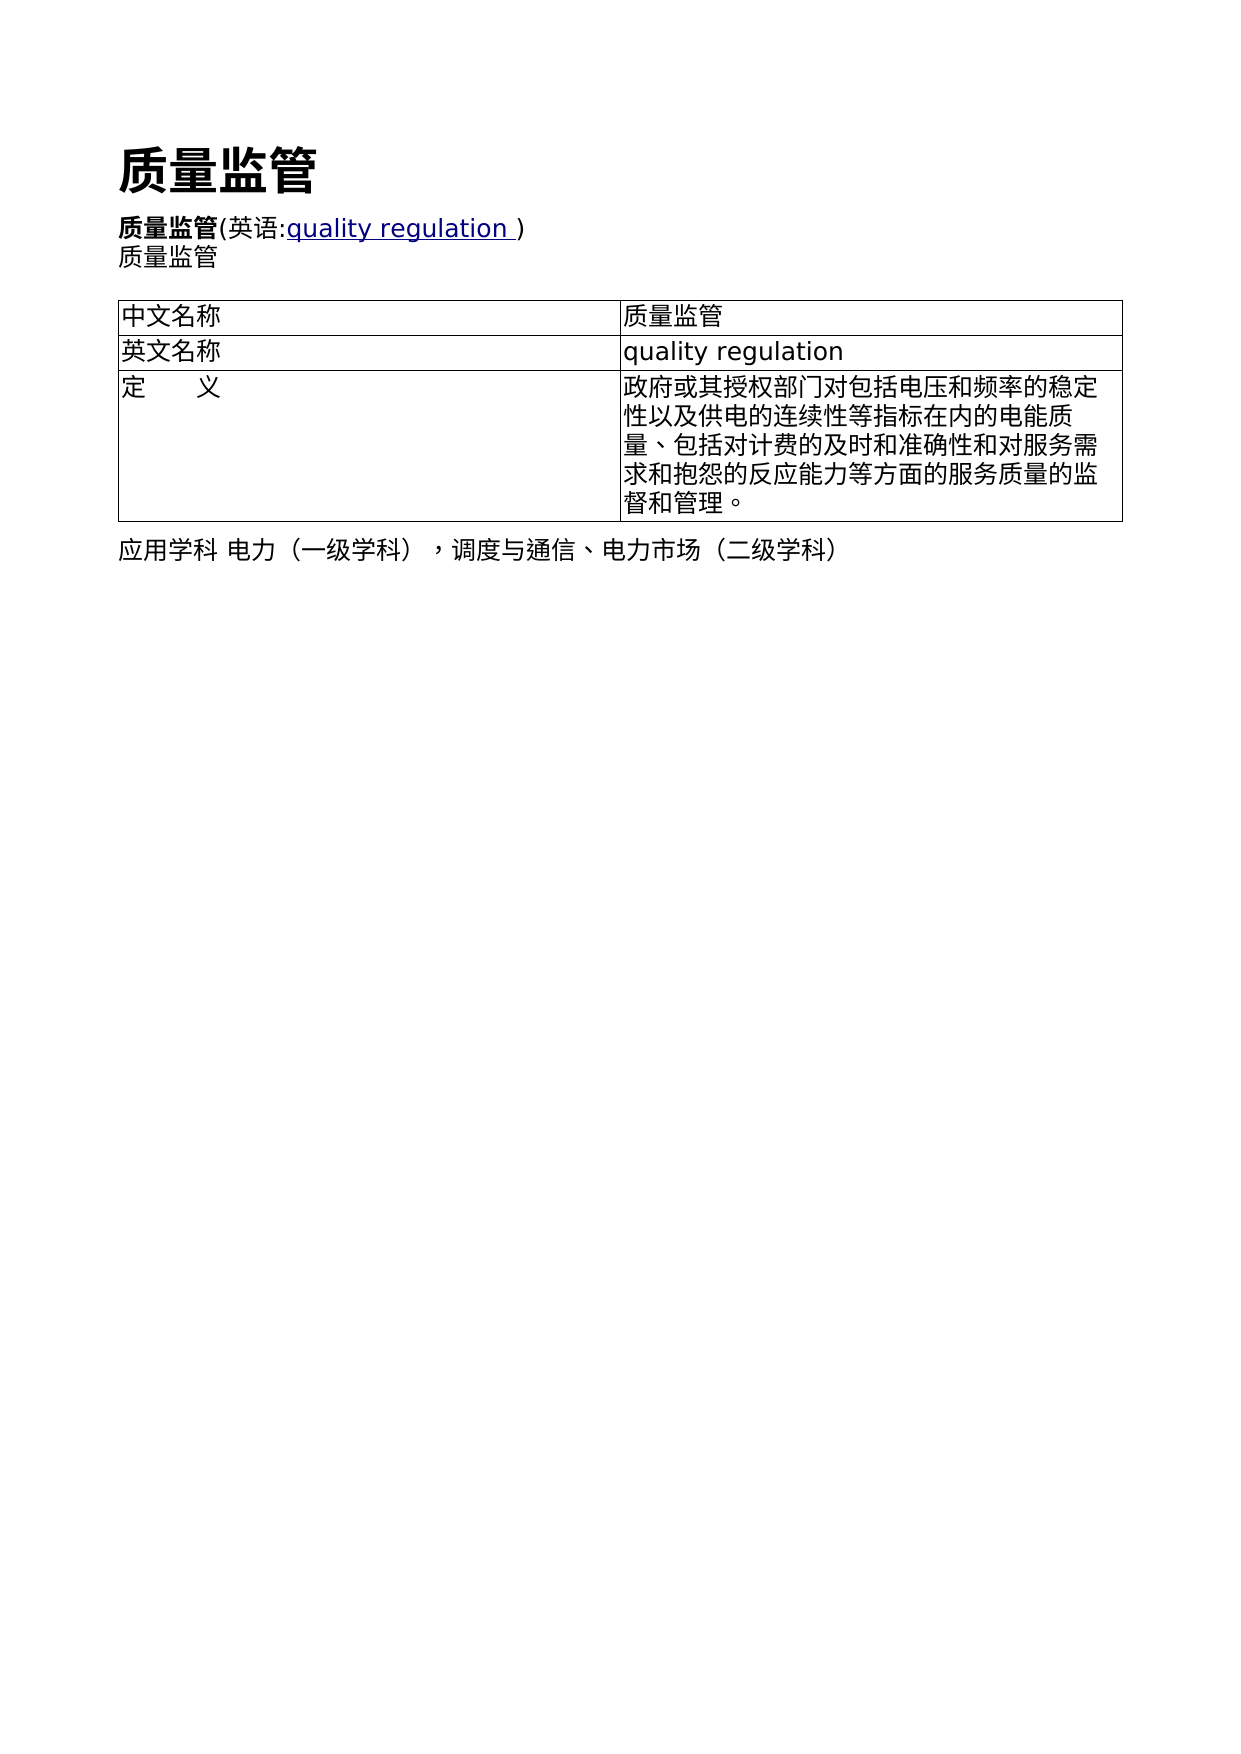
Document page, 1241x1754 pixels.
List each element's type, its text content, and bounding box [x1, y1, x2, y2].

table_cell 定 义 [119, 371, 620, 521]
table_cell 政府或其授权部门对包括电压和频率的稳定性以及供电的连续性等指标在内的电能质量、包括对计费的及时和准确性和对服务需求和抱怨的反应能力等方面的服务质量的监督和管理。 [621, 371, 1122, 521]
table_header 质量监管 [621, 301, 1122, 334]
table_cell 英文名称 [119, 336, 620, 370]
text 应用学科 电力（一级学科），调度与通信、电力市场（二级学科） [118, 536, 1122, 566]
subtitle 质量监管 [118, 143, 1122, 201]
text 质量监管(英语:quality regulation ) 质量监管 [118, 214, 1122, 272]
table_cell quality regulation [621, 336, 1122, 370]
table_header 中文名称 [119, 301, 620, 334]
